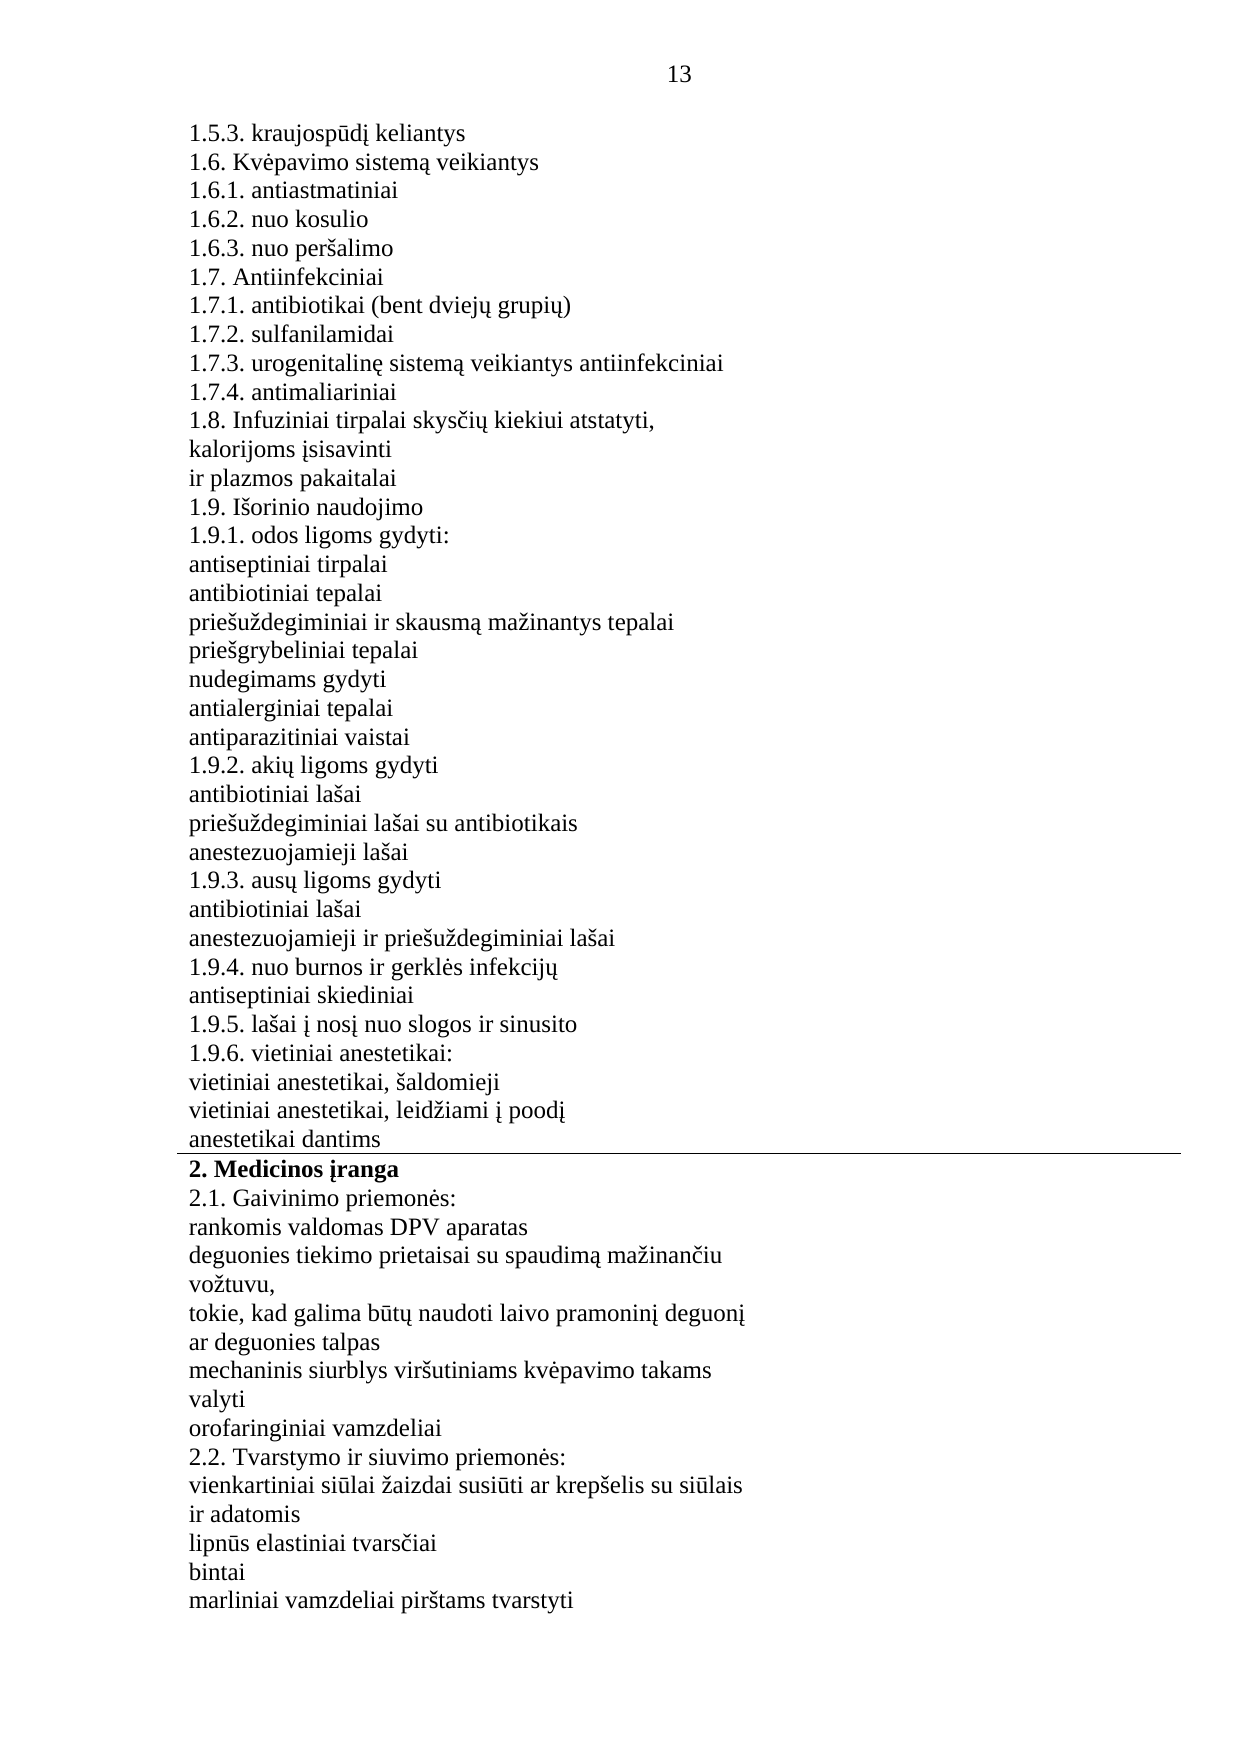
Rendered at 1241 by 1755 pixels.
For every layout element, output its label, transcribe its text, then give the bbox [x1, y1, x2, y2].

table_cell [762, 1240, 902, 1298]
table_cell mechaninis siurblys viršutiniams kvėpavimo takams valyti [177, 1355, 762, 1413]
table_cell anestetikai dantims [177, 1124, 762, 1153]
table_cell [762, 894, 902, 923]
table_cell [1042, 1154, 1181, 1183]
table_cell [1042, 204, 1181, 233]
table_cell [903, 549, 1042, 578]
table_cell ar deguonies talpas [177, 1327, 762, 1355]
table_cell 1.7.2. sulfanilamidai [177, 319, 762, 348]
table_cell [903, 1528, 1042, 1557]
table_cell [903, 1470, 1042, 1528]
table_cell 1.9. Išorinio naudojimo [177, 492, 762, 521]
table_cell [762, 348, 902, 377]
table_cell [762, 262, 902, 291]
table_cell [903, 406, 1042, 463]
table_cell [1042, 233, 1181, 262]
table_cell [762, 377, 902, 406]
table_cell [1042, 1212, 1181, 1240]
table_cell [762, 406, 902, 463]
table_cell [1042, 1009, 1181, 1038]
table_cell [1042, 118, 1181, 147]
table_cell [903, 1557, 1042, 1585]
table_cell [903, 291, 1042, 319]
table_cell vietiniai anestetikai, šaldomieji [177, 1067, 762, 1096]
table_cell 1.9.1. odos ligoms gydyti: [177, 521, 762, 549]
table_cell marliniai vamzdeliai pirštams tvarstyti [177, 1585, 762, 1614]
table_cell [762, 866, 902, 894]
table_cell lipnūs elastiniai tvarsčiai [177, 1528, 762, 1557]
table_cell [1042, 147, 1181, 176]
table_cell [762, 521, 902, 549]
table_cell [762, 204, 902, 233]
table_cell [1042, 808, 1181, 837]
table_cell [762, 1183, 902, 1212]
table_cell [903, 837, 1042, 866]
table_cell [903, 1212, 1042, 1240]
table_cell [1042, 607, 1181, 636]
table_cell [762, 291, 902, 319]
table_cell [1042, 664, 1181, 693]
table_cell [1042, 866, 1181, 894]
table_cell [1042, 1585, 1181, 1614]
table_cell [903, 866, 1042, 894]
table_cell [903, 233, 1042, 262]
table_cell [1042, 1355, 1181, 1413]
table_cell [1042, 1327, 1181, 1355]
table_cell [1042, 492, 1181, 521]
table_cell 1.9.4. nuo burnos ir gerklės infekcijų [177, 952, 762, 981]
table_cell [762, 492, 902, 521]
table_cell [762, 463, 902, 492]
table_cell [1042, 1124, 1181, 1153]
table_cell tokie, kad galima būtų naudoti laivo pramoninį deguonį [177, 1298, 762, 1327]
table_cell antialerginiai tepalai [177, 693, 762, 722]
table_cell [903, 808, 1042, 837]
table_cell [1042, 894, 1181, 923]
table_cell [1042, 693, 1181, 722]
table_cell 1.7. Antiinfekciniai [177, 262, 762, 291]
table_cell [1042, 348, 1181, 377]
table_cell antiparazitiniai vaistai [177, 722, 762, 751]
table_cell [1042, 521, 1181, 549]
table_cell [1042, 952, 1181, 981]
table_cell [1042, 837, 1181, 866]
table_cell 1.9.6. vietiniai anestetikai: [177, 1038, 762, 1067]
table_cell [762, 319, 902, 348]
table_cell priešuždegiminiai lašai su antibiotikais [177, 808, 762, 837]
table_cell 1.6.3. nuo peršalimo [177, 233, 762, 262]
table_cell [1042, 923, 1181, 952]
table_cell [1042, 176, 1181, 204]
table_cell [903, 578, 1042, 607]
table_cell [1042, 1528, 1181, 1557]
table_cell [1042, 1557, 1181, 1585]
table_cell [1042, 1442, 1181, 1470]
table_cell [903, 751, 1042, 779]
table_cell 1.8. Infuziniai tirpalai skysčių kiekiui atstatyti, kalorijoms įsisavinti [177, 406, 762, 463]
table_cell [903, 176, 1042, 204]
table_cell [903, 1096, 1042, 1124]
table_cell ir plazmos pakaitalai [177, 463, 762, 492]
table_cell [903, 262, 1042, 291]
table_cell priešuždegiminiai ir skausmą mažinantys tepalai [177, 607, 762, 636]
table_cell anestezuojamieji ir priešuždegiminiai lašai [177, 923, 762, 952]
table_cell [903, 521, 1042, 549]
table_cell [1042, 1067, 1181, 1096]
table_cell [903, 636, 1042, 664]
table_cell anestezuojamieji lašai [177, 837, 762, 866]
table_cell [1042, 406, 1181, 463]
table_cell [1042, 1240, 1181, 1298]
table_cell [903, 894, 1042, 923]
table_cell [903, 1585, 1042, 1614]
table_cell [903, 1038, 1042, 1067]
table_cell 2. Medicinos įranga [177, 1154, 762, 1183]
table_cell [762, 1038, 902, 1067]
table_cell [762, 751, 902, 779]
table_cell [903, 1067, 1042, 1096]
table_cell antiseptiniai tirpalai [177, 549, 762, 578]
table_cell [1042, 549, 1181, 578]
table_cell [762, 1557, 902, 1585]
table_cell [1042, 751, 1181, 779]
table_cell 1.9.2. akių ligoms gydyti [177, 751, 762, 779]
table_cell [903, 1413, 1042, 1442]
table_cell [762, 549, 902, 578]
table_cell [762, 981, 902, 1009]
table_cell [762, 147, 902, 176]
table_cell [762, 176, 902, 204]
table_cell [1042, 636, 1181, 664]
table_cell [762, 607, 902, 636]
table_cell [762, 1355, 902, 1413]
table_cell [903, 319, 1042, 348]
table_cell [903, 348, 1042, 377]
table_cell [1042, 1413, 1181, 1442]
table_cell 1.5.3. kraujospūdį keliantys [177, 118, 762, 147]
table_cell [762, 118, 902, 147]
table_cell antibiotiniai lašai [177, 894, 762, 923]
table_cell [1042, 722, 1181, 751]
table_cell [762, 1470, 902, 1528]
table_cell [903, 981, 1042, 1009]
table_cell [903, 118, 1042, 147]
table_cell [762, 1009, 902, 1038]
table_cell [1042, 262, 1181, 291]
table_cell [762, 779, 902, 808]
table_cell [1042, 1038, 1181, 1067]
table_cell vienkartiniai siūlai žaizdai susiūti ar krepšelis su siūlais ir adatomis [177, 1470, 762, 1528]
table_cell 1.6. Kvėpavimo sistemą veikiantys [177, 147, 762, 176]
table_cell bintai [177, 1557, 762, 1585]
table_cell [1042, 377, 1181, 406]
table_cell [903, 693, 1042, 722]
table_cell [762, 578, 902, 607]
table_cell 1.6.1. antiastmatiniai [177, 176, 762, 204]
table_cell antibiotiniai tepalai [177, 578, 762, 607]
table_cell [903, 377, 1042, 406]
table_cell 1.7.1. antibiotikai (bent dviejų grupių) [177, 291, 762, 319]
table_cell [762, 923, 902, 952]
table_cell [762, 1442, 902, 1470]
table_cell [903, 1355, 1042, 1413]
table_cell deguonies tiekimo prietaisai su spaudimą mažinančiu vožtuvu, [177, 1240, 762, 1298]
table_cell 1.7.4. antimaliariniai [177, 377, 762, 406]
table_cell [903, 607, 1042, 636]
table_cell [903, 1442, 1042, 1470]
table_cell [762, 1096, 902, 1124]
table_cell [762, 1413, 902, 1442]
table_cell [903, 492, 1042, 521]
table_cell 1.9.3. ausų ligoms gydyti [177, 866, 762, 894]
table_cell [1042, 1470, 1181, 1528]
table_cell [762, 664, 902, 693]
table_cell [762, 1154, 902, 1183]
table_cell [762, 952, 902, 981]
table_cell 1.7.3. urogenitalinę sistemą veikiantys antiinfekciniai [177, 348, 762, 377]
table_cell 1.6.2. nuo kosulio [177, 204, 762, 233]
table_cell [1042, 779, 1181, 808]
table_cell [1042, 578, 1181, 607]
table_cell [762, 1585, 902, 1614]
table_cell orofaringiniai vamzdeliai [177, 1413, 762, 1442]
table_cell [903, 1183, 1042, 1212]
table_cell [903, 664, 1042, 693]
table_cell antibiotiniai lašai [177, 779, 762, 808]
table_cell [762, 1298, 902, 1327]
table_cell [762, 1327, 902, 1355]
table_cell [903, 147, 1042, 176]
table_cell priešgrybeliniai tepalai [177, 636, 762, 664]
table_cell [1042, 1298, 1181, 1327]
table_cell [903, 1298, 1042, 1327]
table_cell [762, 722, 902, 751]
table_cell [903, 952, 1042, 981]
table_cell nudegimams gydyti [177, 664, 762, 693]
table_cell [1042, 1096, 1181, 1124]
table_cell [903, 1154, 1042, 1183]
table_cell [903, 1240, 1042, 1298]
table_cell [762, 1067, 902, 1096]
table_cell [1042, 981, 1181, 1009]
table_cell [903, 1009, 1042, 1038]
table_cell [762, 837, 902, 866]
table_cell [1042, 291, 1181, 319]
table_cell 2.1. Gaivinimo priemonės: [177, 1183, 762, 1212]
table_cell [762, 1124, 902, 1153]
table_cell [1042, 1183, 1181, 1212]
table_cell [762, 693, 902, 722]
table_cell [903, 779, 1042, 808]
table_cell [903, 463, 1042, 492]
table_cell [1042, 319, 1181, 348]
table_cell [762, 1212, 902, 1240]
table_cell [903, 1327, 1042, 1355]
table_cell [762, 233, 902, 262]
table_cell [903, 1124, 1042, 1153]
table_cell [903, 722, 1042, 751]
table_cell [762, 808, 902, 837]
table_cell [903, 923, 1042, 952]
table_cell 1.9.5. lašai į nosį nuo slogos ir sinusito [177, 1009, 762, 1038]
table_cell [903, 204, 1042, 233]
table_cell [762, 636, 902, 664]
table_cell antiseptiniai skiediniai [177, 981, 762, 1009]
table_cell [762, 1528, 902, 1557]
table_cell vietiniai anestetikai, leidžiami į poodį [177, 1096, 762, 1124]
table_cell [1042, 463, 1181, 492]
table_cell 2.2. Tvarstymo ir siuvimo priemonės: [177, 1442, 762, 1470]
table_cell rankomis valdomas DPV aparatas [177, 1212, 762, 1240]
